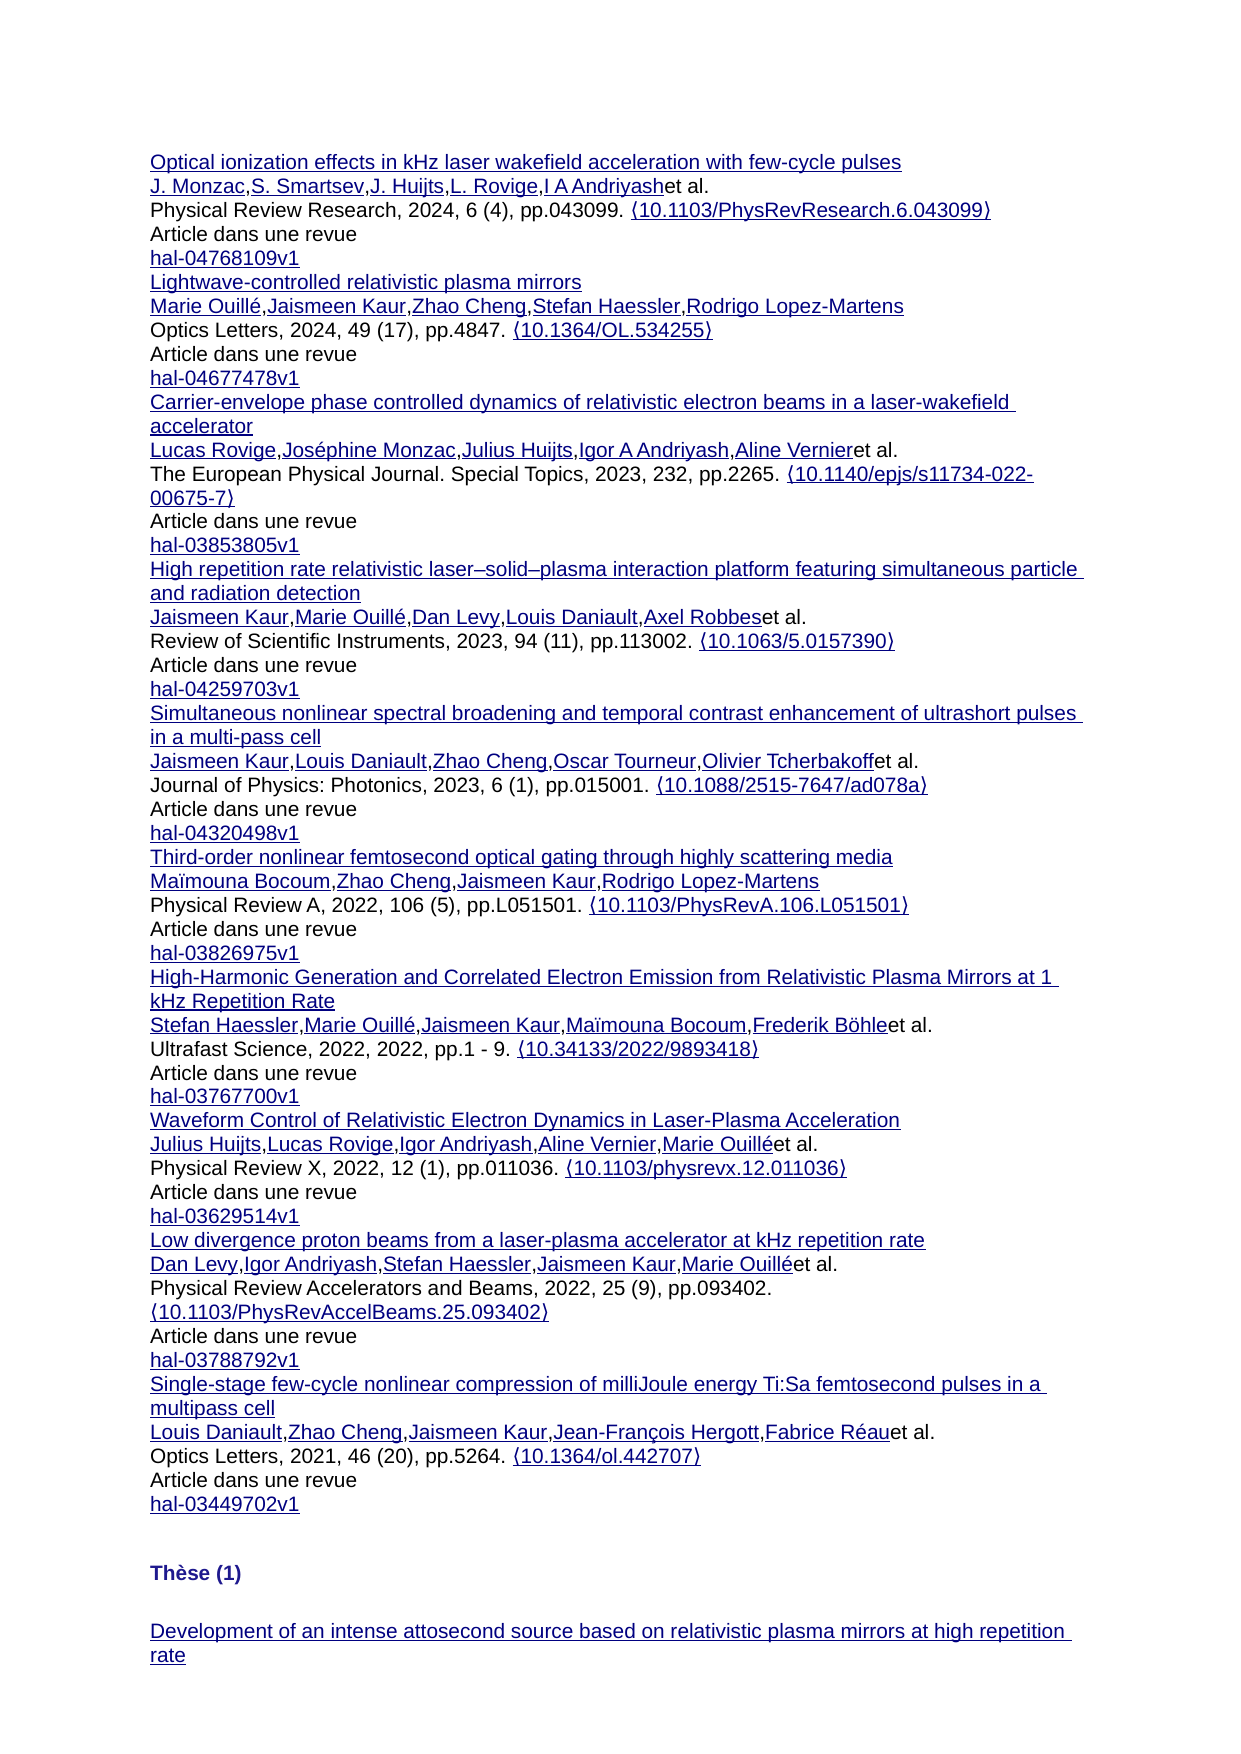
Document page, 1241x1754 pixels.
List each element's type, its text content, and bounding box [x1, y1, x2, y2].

table_cell Single-stage few-cycle nonlinear compression of milliJoule energy Ti:Sa femtosecond pulses in a multipass cell Louis Daniault,Zhao Cheng,Jaismeen Kaur,Jean-François Hergott,Fabrice Réauet al. Optics Letters, 2021, 46 (20), pp.5264. ⟨10.1364/ol.442707⟩ Article dans une revue hal-03449702v1 [150, 1372, 1090, 1516]
table_cell Simultaneous nonlinear spectral broadening and temporal contrast enhancement of ultrashort pulses in a multi-pass cell Jaismeen Kaur,Louis Daniault,Zhao Cheng,Oscar Tourneur,Olivier Tcherbakoffet al. Journal of Physics: Photonics, 2023, 6 (1), pp.015001. ⟨10.1088/2515-7647/ad078a⟩ Article dans une revue hal-04320498v1 [150, 701, 1090, 845]
table_cell Waveform Control of Relativistic Electron Dynamics in Laser-Plasma Acceleration Julius Huijts,Lucas Rovige,Igor Andriyash,Aline Vernier,Marie Ouilléet al. Physical Review X, 2022, 12 (1), pp.011036. ⟨10.1103/physrevx.12.011036⟩ Article dans une revue hal-03629514v1 [150, 1108, 1090, 1228]
table_cell Optical ionization effects in kHz laser wakefield acceleration with few-cycle pulses J. Monzac,S. Smartsev,J. Huijts,L. Rovige,I A Andriyashet al. Physical Review Research, 2024, 6 (4), pp.043099. ⟨10.1103/PhysRevResearch.6.043099⟩ Article dans une revue hal-04768109v1 [150, 150, 1090, 270]
table_cell Lightwave-controlled relativistic plasma mirrors Marie Ouillé,Jaismeen Kaur,Zhao Cheng,Stefan Haessler,Rodrigo Lopez-Martens Optics Letters, 2024, 49 (17), pp.4847. ⟨10.1364/OL.534255⟩ Article dans une revue hal-04677478v1 [150, 270, 1090, 389]
table_cell Third-order nonlinear femtosecond optical gating through highly scattering media Maïmouna Bocoum,Zhao Cheng,Jaismeen Kaur,Rodrigo Lopez-Martens Physical Review A, 2022, 106 (5), pp.L051501. ⟨10.1103/PhysRevA.106.L051501⟩ Article dans une revue hal-03826975v1 [150, 845, 1090, 964]
table_cell High repetition rate relativistic laser–solid–plasma interaction platform featuring simultaneous particle and radiation detection Jaismeen Kaur,Marie Ouillé,Dan Levy,Louis Daniault,Axel Robbeset al. Review of Scientific Instruments, 2023, 94 (11), pp.113002. ⟨10.1063/5.0157390⟩ Article dans une revue hal-04259703v1 [150, 557, 1090, 701]
subtitle Thèse (1) [150, 1560, 1090, 1584]
table_cell Low divergence proton beams from a laser-plasma accelerator at kHz repetition rate Dan Levy,Igor Andriyash,Stefan Haessler,Jaismeen Kaur,Marie Ouilléet al. Physical Review Accelerators and Beams, 2022, 25 (9), pp.093402. ⟨10.1103/PhysRevAccelBeams.25.093402⟩ Article dans une revue hal-03788792v1 [150, 1228, 1090, 1372]
table_cell High-Harmonic Generation and Correlated Electron Emission from Relativistic Plasma Mirrors at 1 kHz Repetition Rate Stefan Haessler,Marie Ouillé,Jaismeen Kaur,Maïmouna Bocoum,Frederik Böhleet al. Ultrafast Science, 2022, 2022, pp.1 - 9. ⟨10.34133/2022/9893418⟩ Article dans une revue hal-03767700v1 [150, 965, 1090, 1108]
table_cell Carrier-envelope phase controlled dynamics of relativistic electron beams in a laser-wakefield accelerator Lucas Rovige,Joséphine Monzac,Julius Huijts,Igor A Andriyash,Aline Vernieret al. The European Physical Journal. Special Topics, 2023, 232, pp.2265. ⟨10.1140/epjs/s11734-022-00675-7⟩ Article dans une revue hal-03853805v1 [150, 390, 1090, 557]
table_header Development of an intense attosecond source based on relativistic plasma mirrors at high repetition rate [150, 1619, 1090, 1667]
